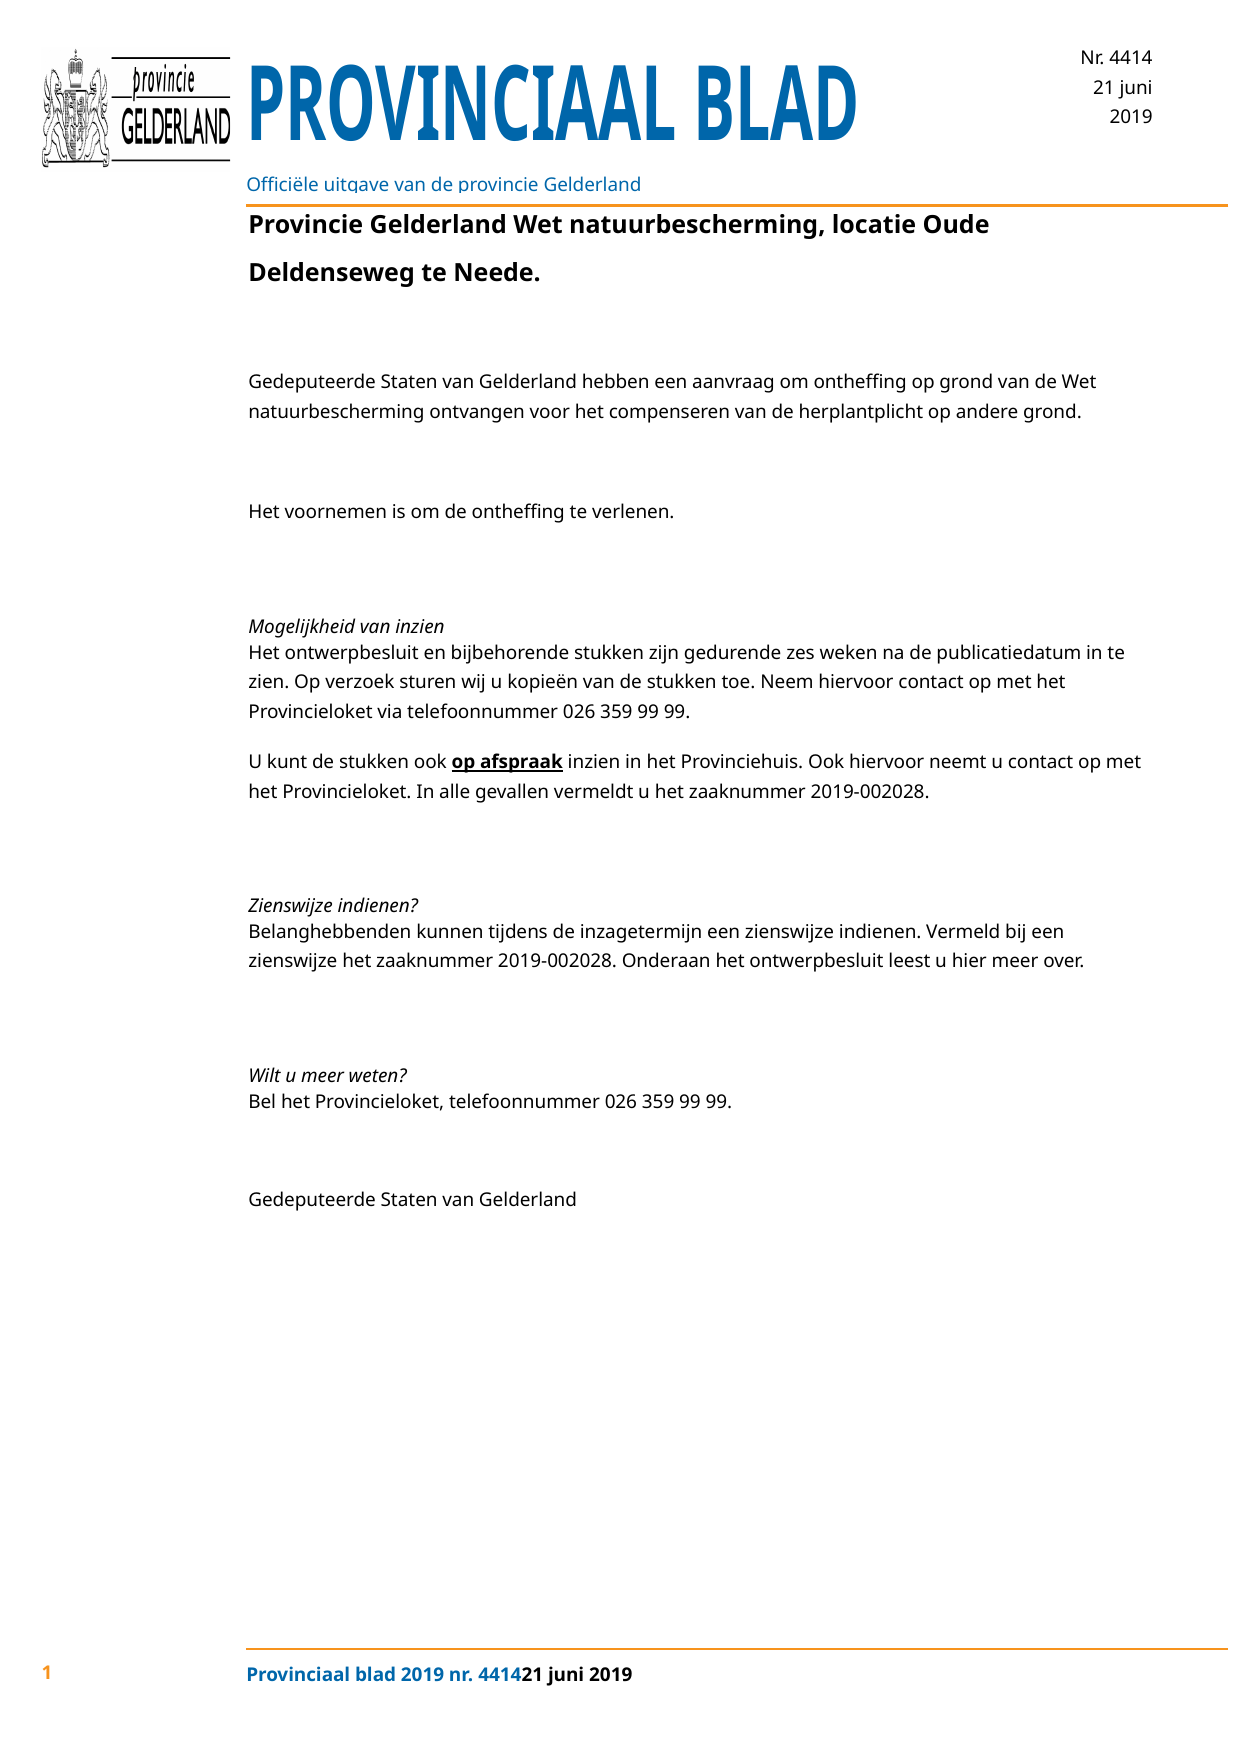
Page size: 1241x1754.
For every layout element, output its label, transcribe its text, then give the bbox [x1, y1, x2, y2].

picture [41, 47, 231, 172]
text U kunt de stukken ook op afspraak inzien in het Provinciehuis. Ook hiervoor neemt u contact op met het Provincieloket. In alle gevallen vermeldt u het zaaknummer 2019-002028. [248, 748, 1152, 804]
text Wilt u meer weten? [248, 1062, 1152, 1088]
text Het voornemen is om de ontheffing te verlenen. [248, 499, 1152, 524]
text Belanghebbenden kunnen tijdens de inzagetermijn een zienswijze indienen. Vermeld bij een zienswijze het zaaknummer 2019-002028. Onderaan het ontwerpbesluit leest u hier meer over. [248, 918, 1152, 973]
text Gedeputeerde Staten van Gelderland hebben een aanvraag om ontheffing op grond van de Wet natuurbescherming ontvangen voor het compenseren van de herplantplicht op andere grond. [248, 368, 1152, 424]
text Gedeputeerde Staten van Gelderland [248, 1186, 1152, 1212]
text Het ontwerpbesluit en bijbehorende stukken zijn gedurende zes weken na de publicatiedatum in te zien. Op verzoek sturen wij u kopieën van de stukken toe. Neem hiervoor contact op met het Provincieloket via telefoonnummer 026 359 99 99. [248, 639, 1152, 724]
text Mogelijkheid van inzien [248, 613, 1152, 639]
text Provincie Gelderland Wet natuurbescherming, locatie Oude Deldenseweg te Neede. [248, 207, 1152, 288]
text Bel het Provincieloket, telefoonnummer 026 359 99 99. [248, 1088, 1152, 1113]
text Zienswijze indienen? [248, 892, 1152, 918]
